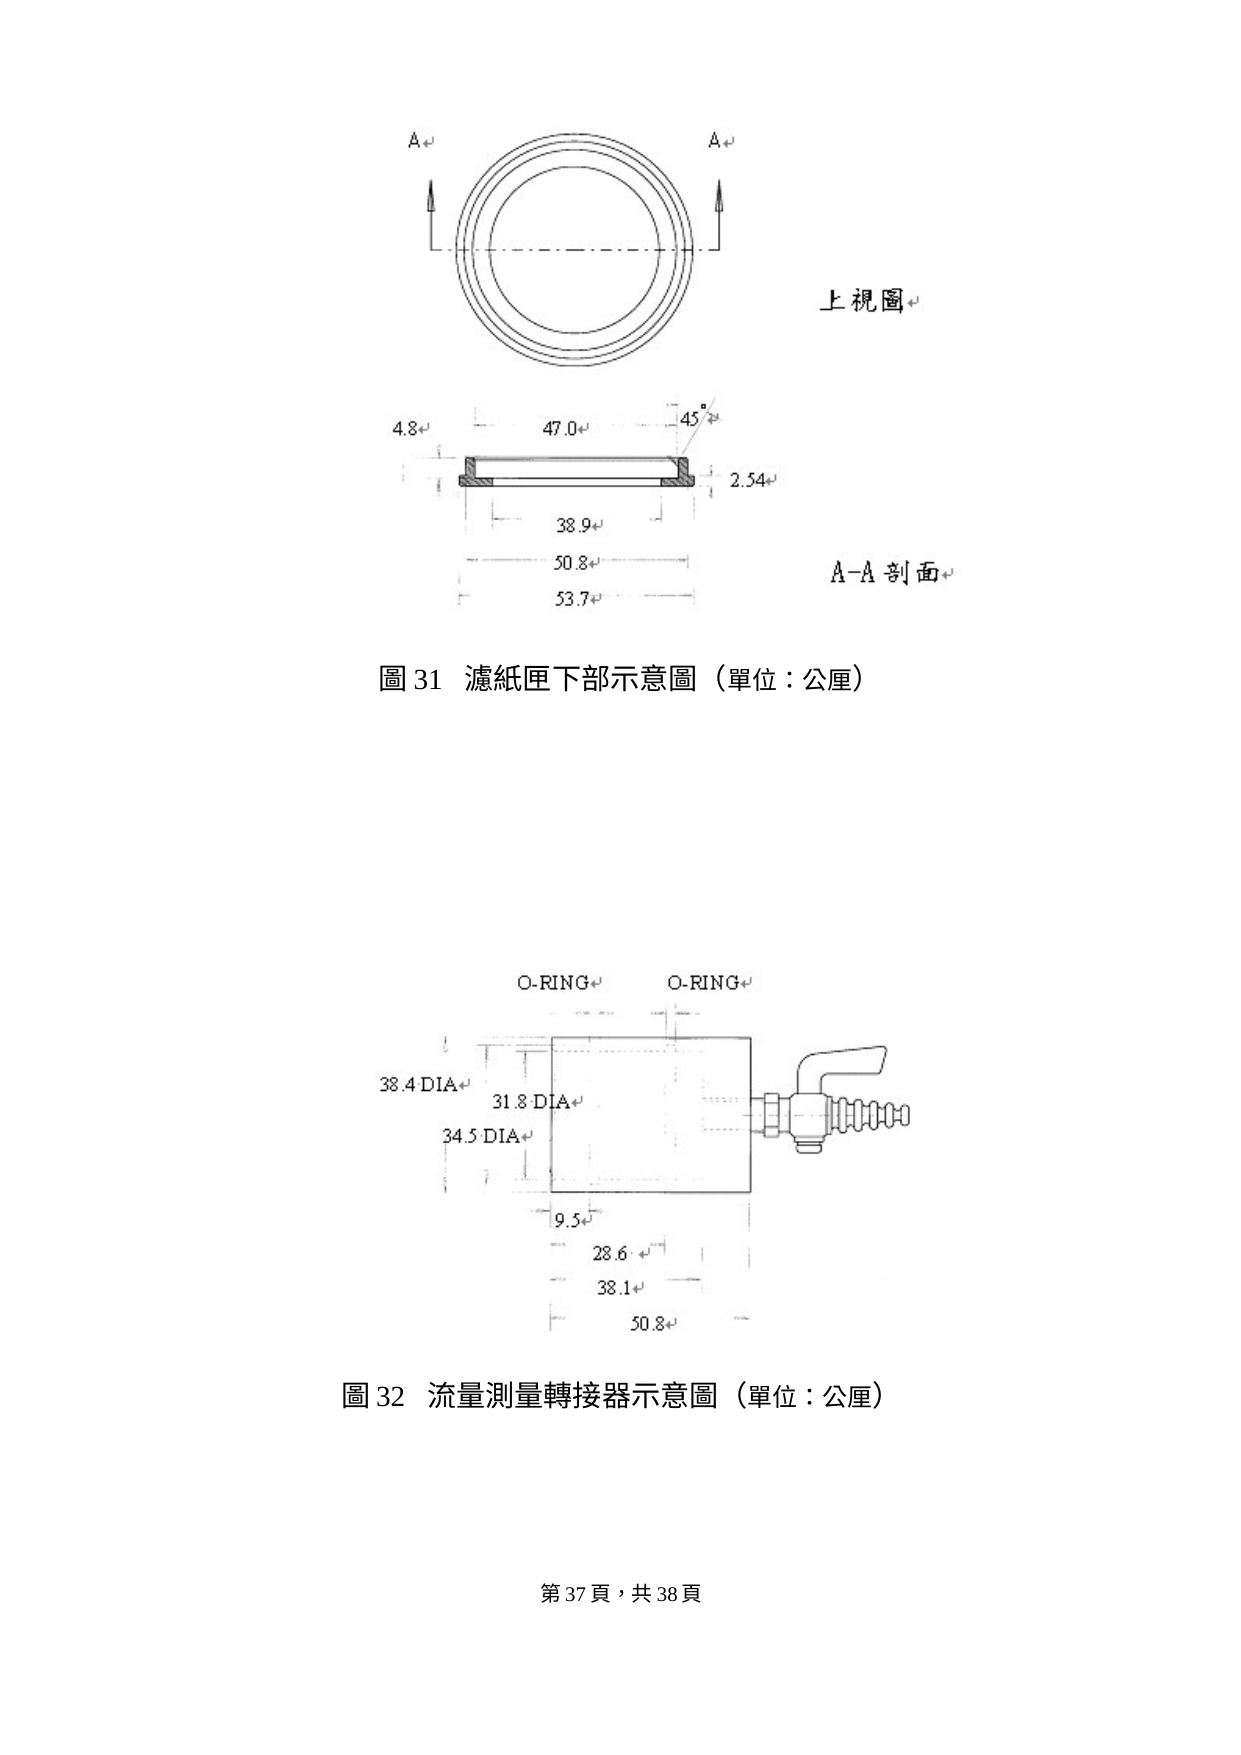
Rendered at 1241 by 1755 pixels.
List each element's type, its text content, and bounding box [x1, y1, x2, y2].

picture [237, 101, 986, 631]
picture [362, 957, 924, 1348]
text 圖32 流量測量轉接器示意圖（單位：公厘） [150, 1373, 1093, 1415]
text 圖31 濾紙匣下部示意圖（單位：公厘） [337, 656, 1093, 698]
